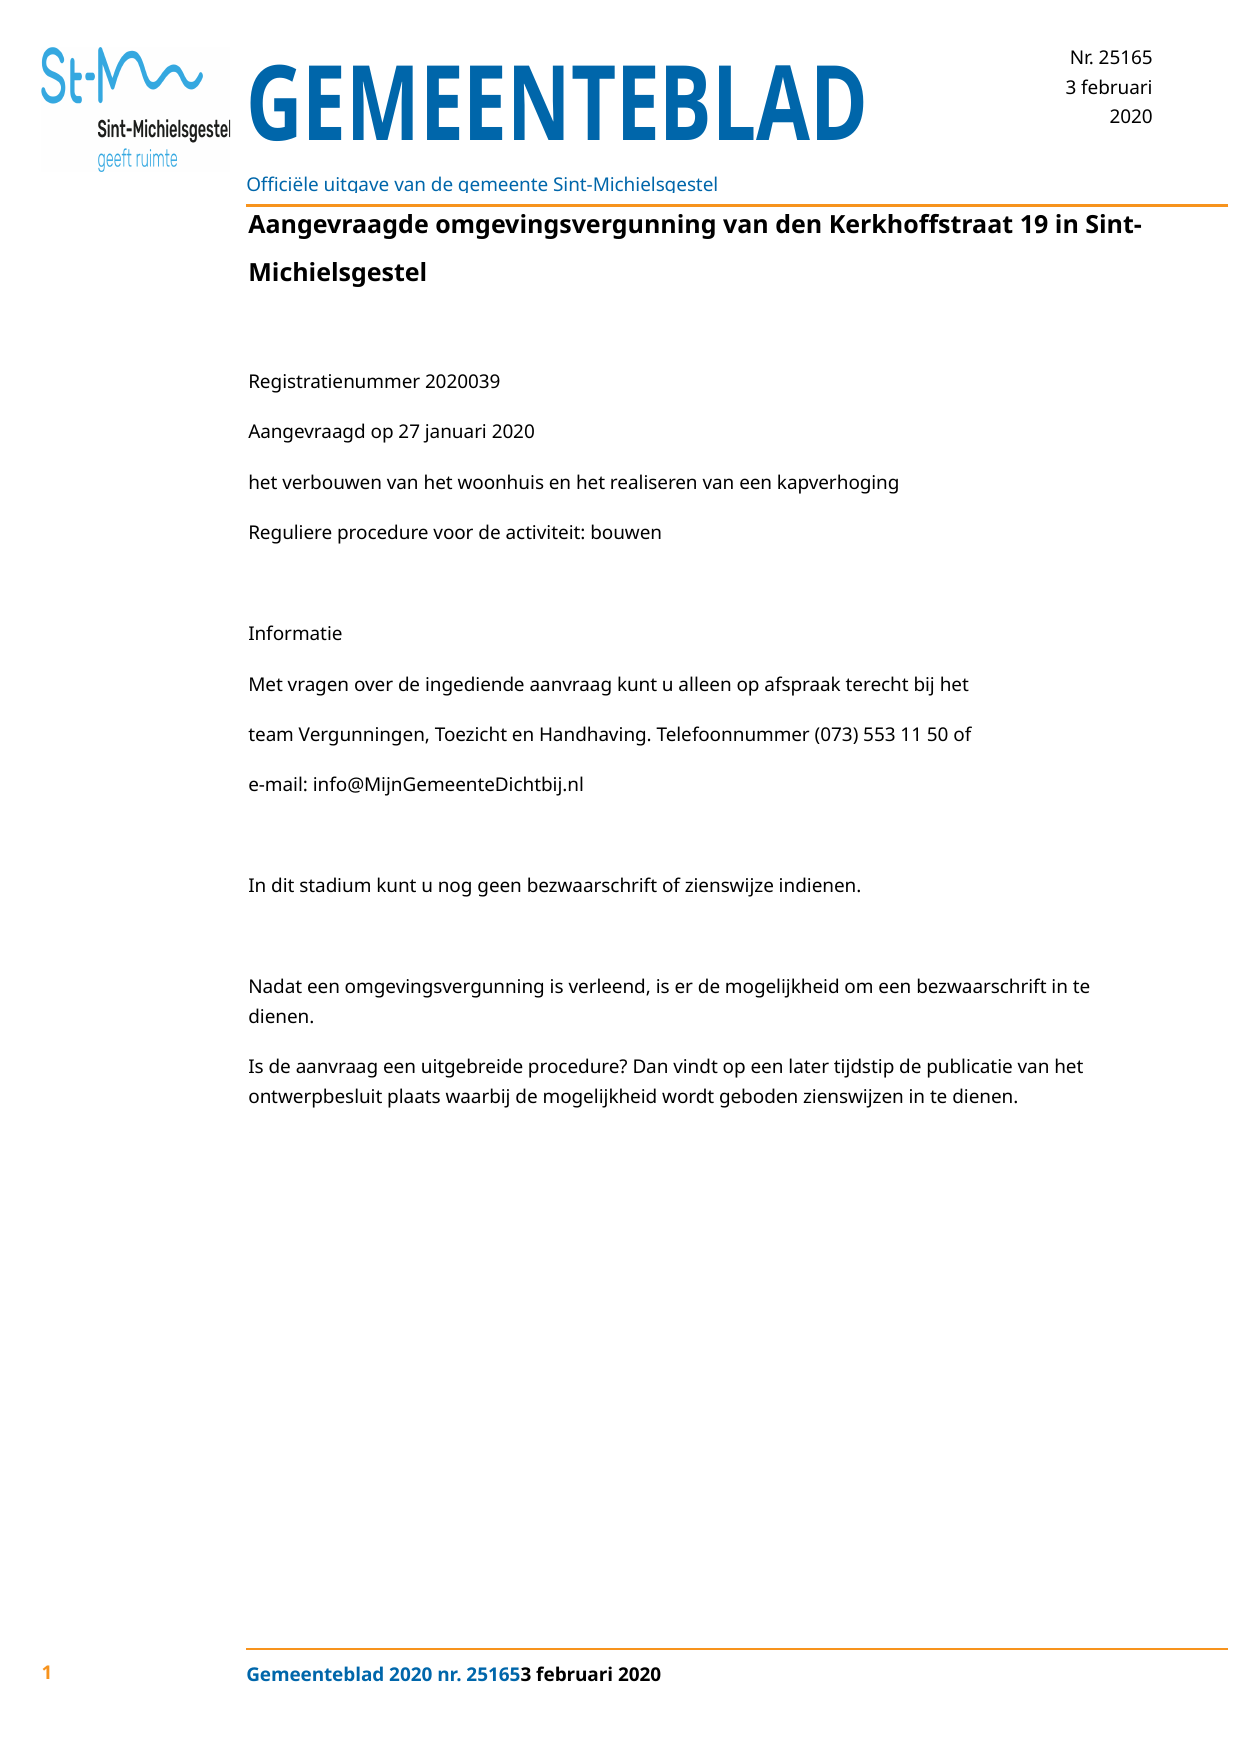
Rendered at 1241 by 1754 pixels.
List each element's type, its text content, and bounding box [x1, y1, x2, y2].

text e-mail: info@MijnGemeenteDichtbij.nl [248, 772, 1152, 797]
text Registratienummer 2020039 [248, 368, 1152, 394]
text Aangevraagd op 27 januari 2020 [248, 419, 1152, 444]
text Reguliere procedure voor de activiteit: bouwen [248, 519, 1152, 545]
text Is de aanvraag een uitgebreide procedure? Dan vindt op een later tijdstip de publicatie van het ontwerpbesluit plaats waarbij de mogelijkheid wordt geboden zienswijzen in te dienen. [248, 1053, 1152, 1109]
text team Vergunningen, Toezicht en Handhaving. Telefoonnummer (073) 553 11 50 of [248, 721, 1152, 747]
text Nadat een omgevingsvergunning is verleend, is er de mogelijkheid om een bezwaarschrift in te dienen. [248, 973, 1152, 1029]
text Informatie [248, 620, 1152, 646]
text Aangevraagde omgevingsvergunning van den Kerkhoffstraat 19 in Sint-Michielsgestel [248, 207, 1152, 288]
text Met vragen over de ingediende aanvraag kunt u alleen op afspraak terecht bij het [248, 671, 1152, 697]
text het verbouwen van het woonhuis en het realiseren van een kapverhoging [248, 469, 1152, 495]
text In dit stadium kunt u nog geen bezwaarschrift of zienswijze indienen. [248, 872, 1152, 898]
picture [41, 47, 231, 172]
